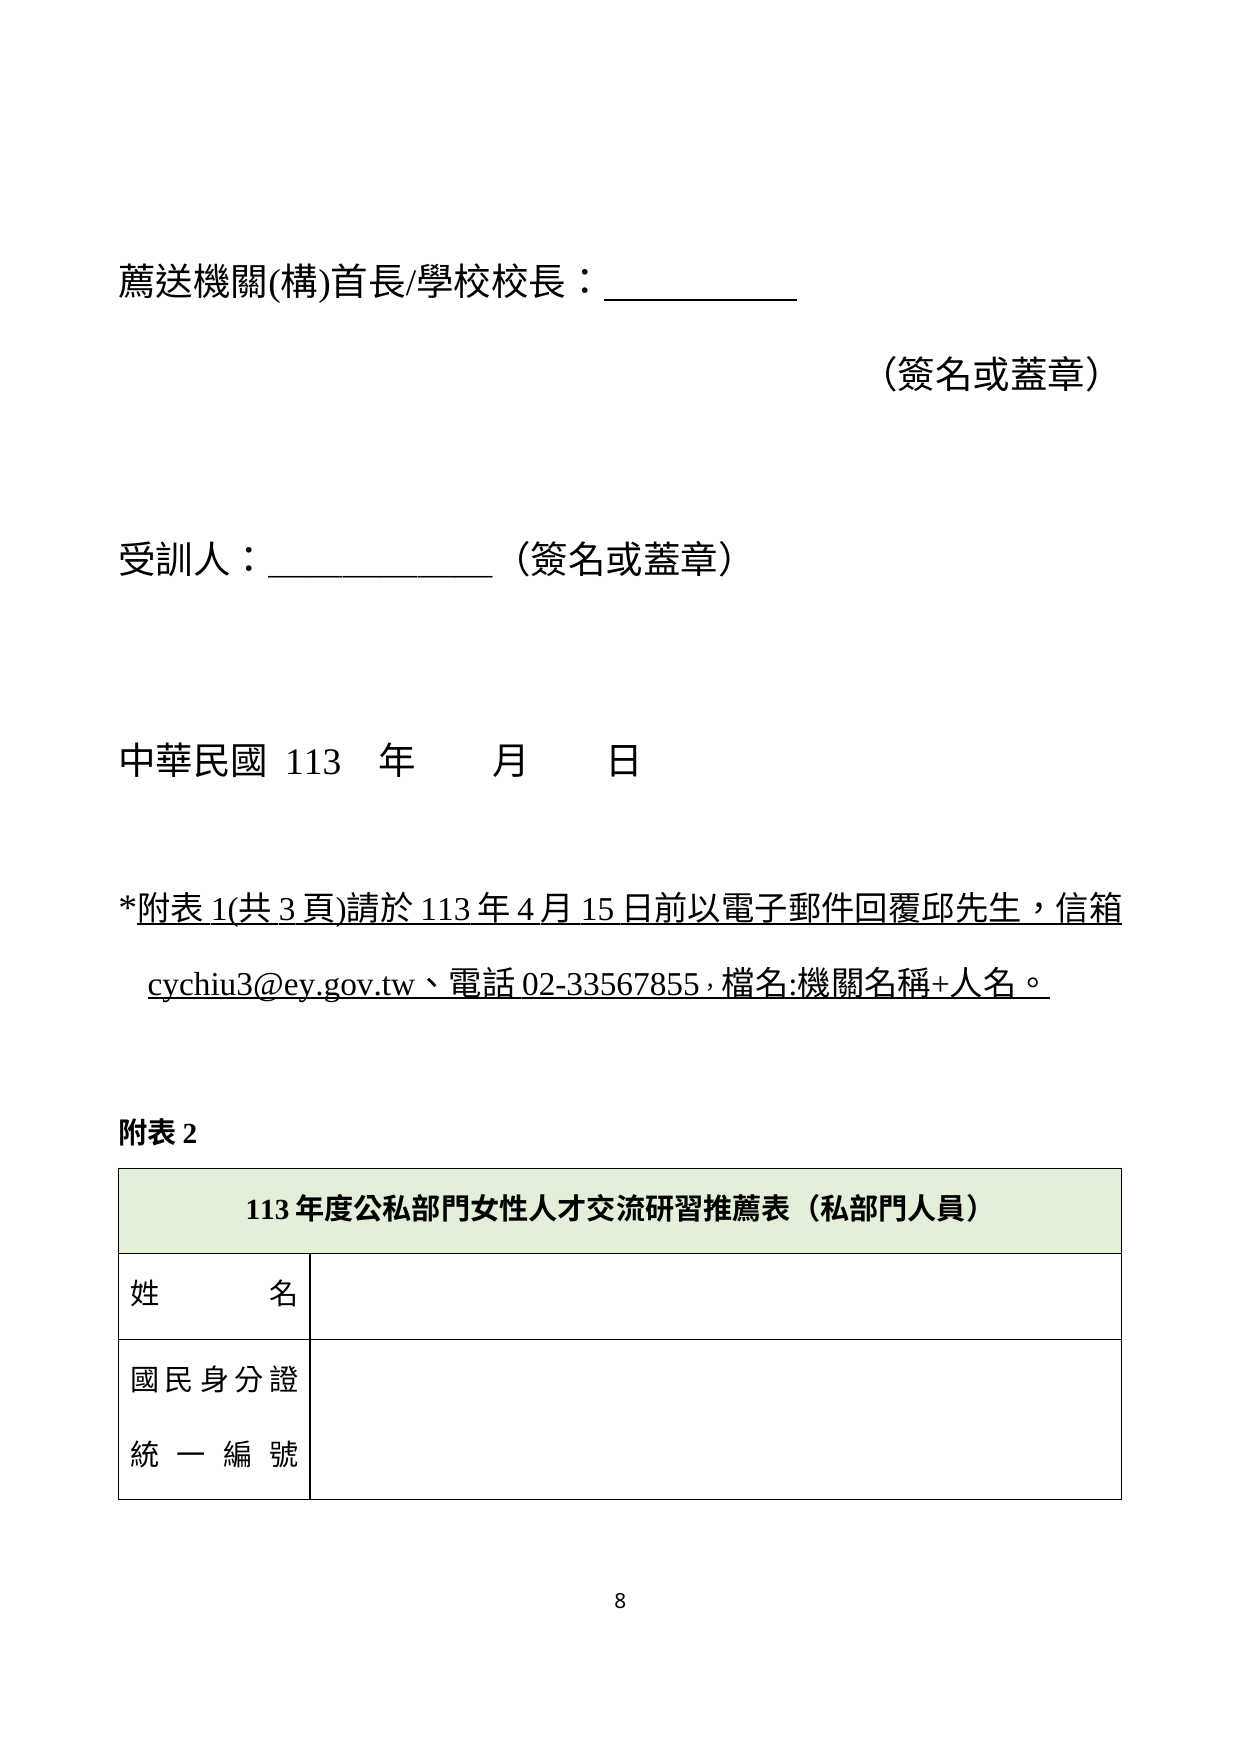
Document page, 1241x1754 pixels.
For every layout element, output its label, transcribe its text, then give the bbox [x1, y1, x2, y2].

text 中華民國 113 年 月 日 [118, 721, 1122, 796]
table_cell [311, 1254, 1121, 1339]
text 受訓人：＿＿＿＿＿＿（簽名或蓋章） [118, 519, 1122, 594]
text （簽名或蓋章） [118, 334, 1122, 409]
table_cell [311, 1340, 1121, 1499]
table_cell 國民身分證統一編號 [119, 1340, 309, 1499]
text 附表2 [118, 1093, 1122, 1168]
text *附表1(共3頁)請於113年4月15日前以電子郵件回覆邱先生，信箱cychiu3@ey.gov.tw、電話02-33567855，檔名:機關名稱+人名。 [118, 868, 1122, 1018]
table_cell 姓名 [119, 1254, 309, 1339]
text 薦送機關(構)首長/學校校長： [118, 242, 1122, 317]
table_header 113年度公私部門女性人才交流研習推薦表（私部門人員） [119, 1169, 1121, 1253]
